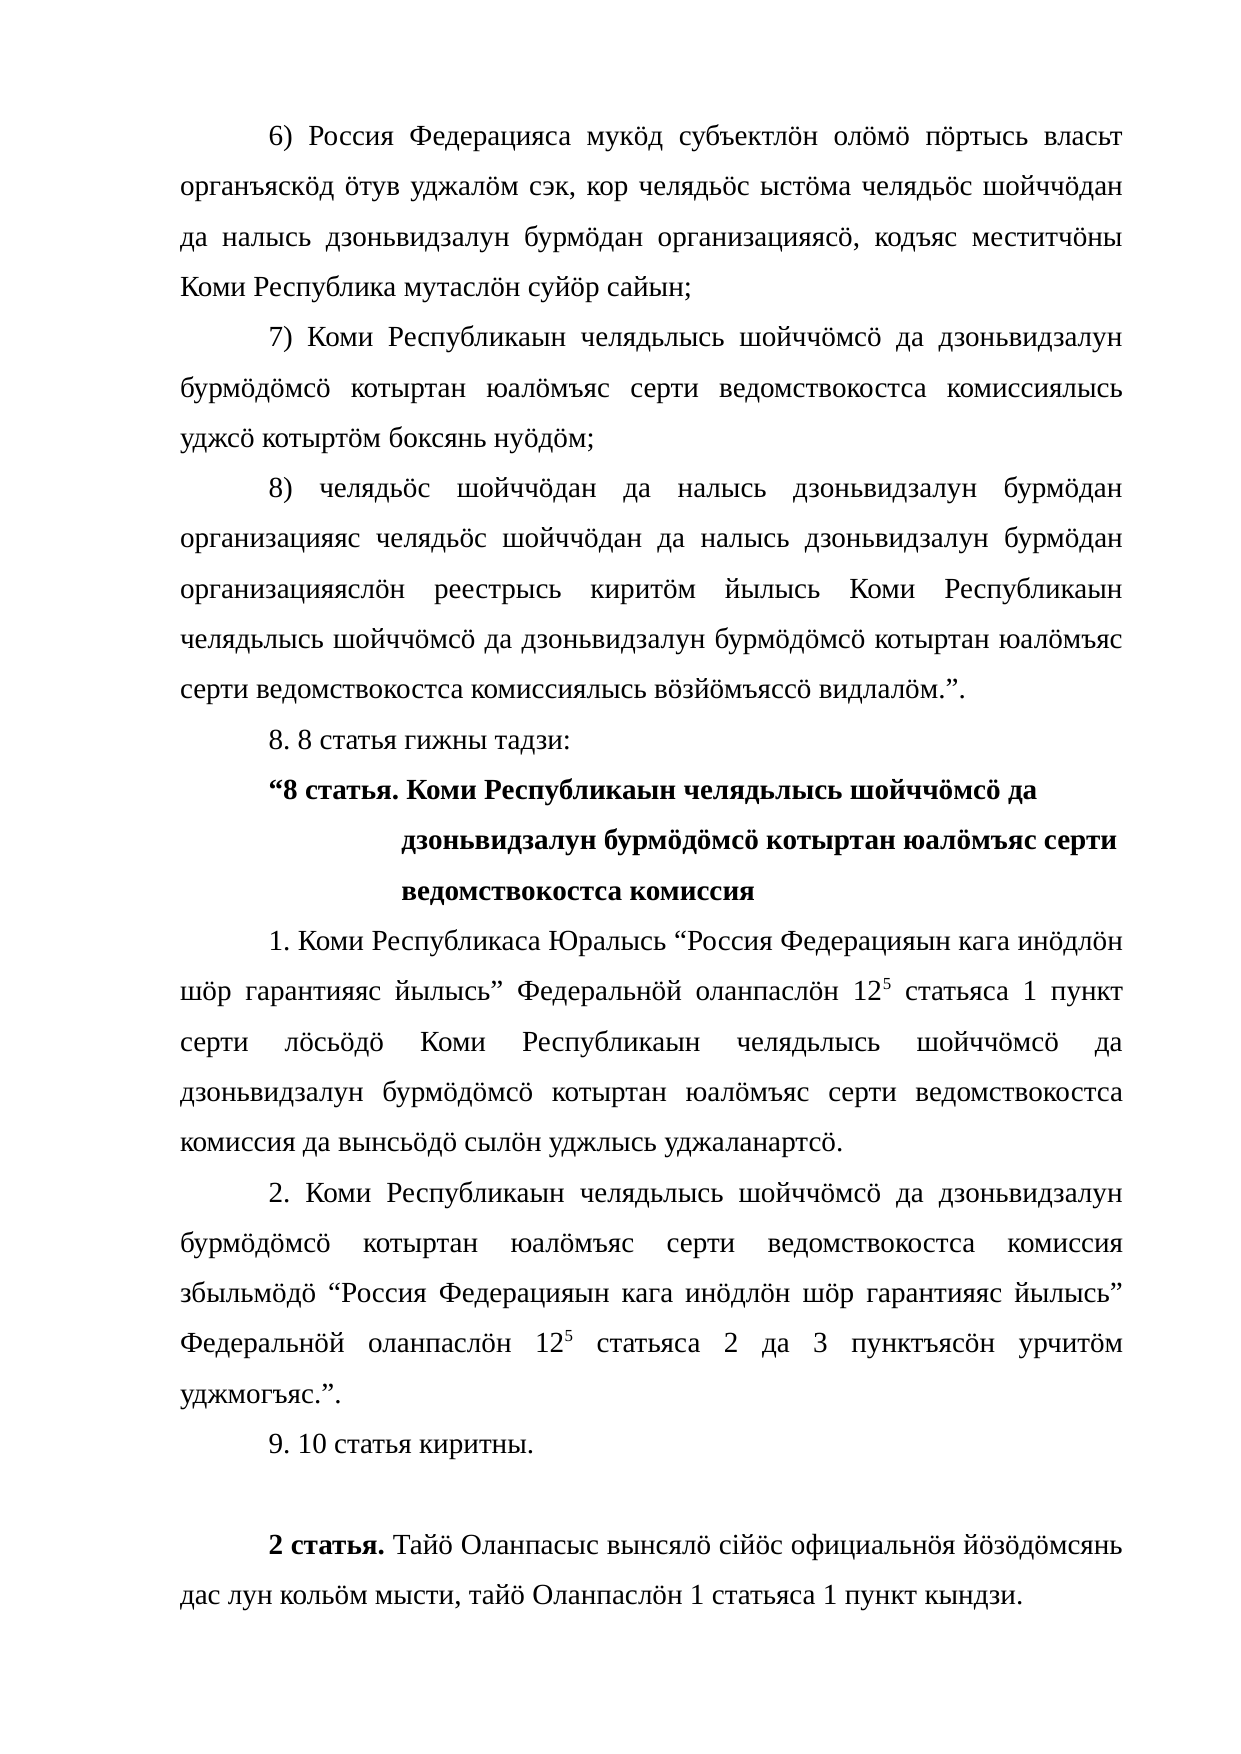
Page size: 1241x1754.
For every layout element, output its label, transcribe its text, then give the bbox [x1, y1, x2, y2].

text “8 статья. Коми Республикаын челядьлысь шойччӧмсӧ да [180, 772, 1123, 806]
text 1. Коми Республикаса Юралысь “Россия Федерацияын кага инӧдлӧн шӧр гарантияяс йылысь” Федеральнӧй оланпаслӧн 125 статьяса 1 пункт серти лӧсьӧдӧ Коми Республикаын челядьлысь шойччӧмсӧ да дзоньвидзалун бурмӧдӧмсӧ котыртан юалӧмъяс серти ведомствокостса комиссия да вынсьӧдӧ сылӧн уджлысь уджаланартсӧ. [180, 923, 1123, 1158]
text 8. 8 статья гижны тадзи: [180, 722, 1123, 755]
text 6) Россия Федерацияса мукӧд субъектлӧн олӧмӧ пӧртысь власьт органъяскӧд ӧтув уджалӧм сэк, кор челядьӧс ыстӧма челядьӧс шойччӧдан да налысь дзоньвидзалун бурмӧдан организацияясӧ, кодъяс меститчӧны Коми Республика мутаслӧн суйӧр сайын; [180, 118, 1123, 303]
text 7) Коми Республикаын челядьлысь шойччӧмсӧ да дзоньвидзалун бурмӧдӧмсӧ котыртан юалӧмъяс серти ведомствокостса комиссиялысь уджсӧ котыртӧм боксянь нуӧдӧм; [180, 319, 1123, 453]
text 8) челядьӧс шойччӧдан да налысь дзоньвидзалун бурмӧдан организацияяс челядьӧс шойччӧдан да налысь дзоньвидзалун бурмӧдан организацияяслӧн реестрысь киритӧм йылысь Коми Республикаын челядьлысь шойччӧмсӧ да дзоньвидзалун бурмӧдӧмсӧ котыртан юалӧмъяс серти ведомствокостса комиссиялысь вӧзйӧмъяссӧ видлалӧм.”. [180, 470, 1123, 705]
text 9. 10 статья киритны. [180, 1426, 1123, 1460]
text ведомствокостса комиссия [180, 873, 1123, 906]
text дзоньвидзалун бурмӧдӧмсӧ котыртан юалӧмъяс серти [180, 822, 1123, 856]
text 2 статья. Тайӧ Оланпасыс вынсялӧ сійӧс официальнӧя йӧзӧдӧмсянь дас лун кольӧм мысти, тайӧ Оланпаслӧн 1 статьяса 1 пункт кындзи. [180, 1527, 1123, 1611]
text 2. Коми Республикаын челядьлысь шойччӧмсӧ да дзоньвидзалун бурмӧдӧмсӧ котыртан юалӧмъяс серти ведомствокостса комиссия збыльмӧдӧ “Россия Федерацияын кага инӧдлӧн шӧр гарантияяс йылысь” Федеральнӧй оланпаслӧн 125 статьяса 2 да 3 пунктъясӧн урчитӧм уджмогъяс.”. [180, 1175, 1123, 1409]
